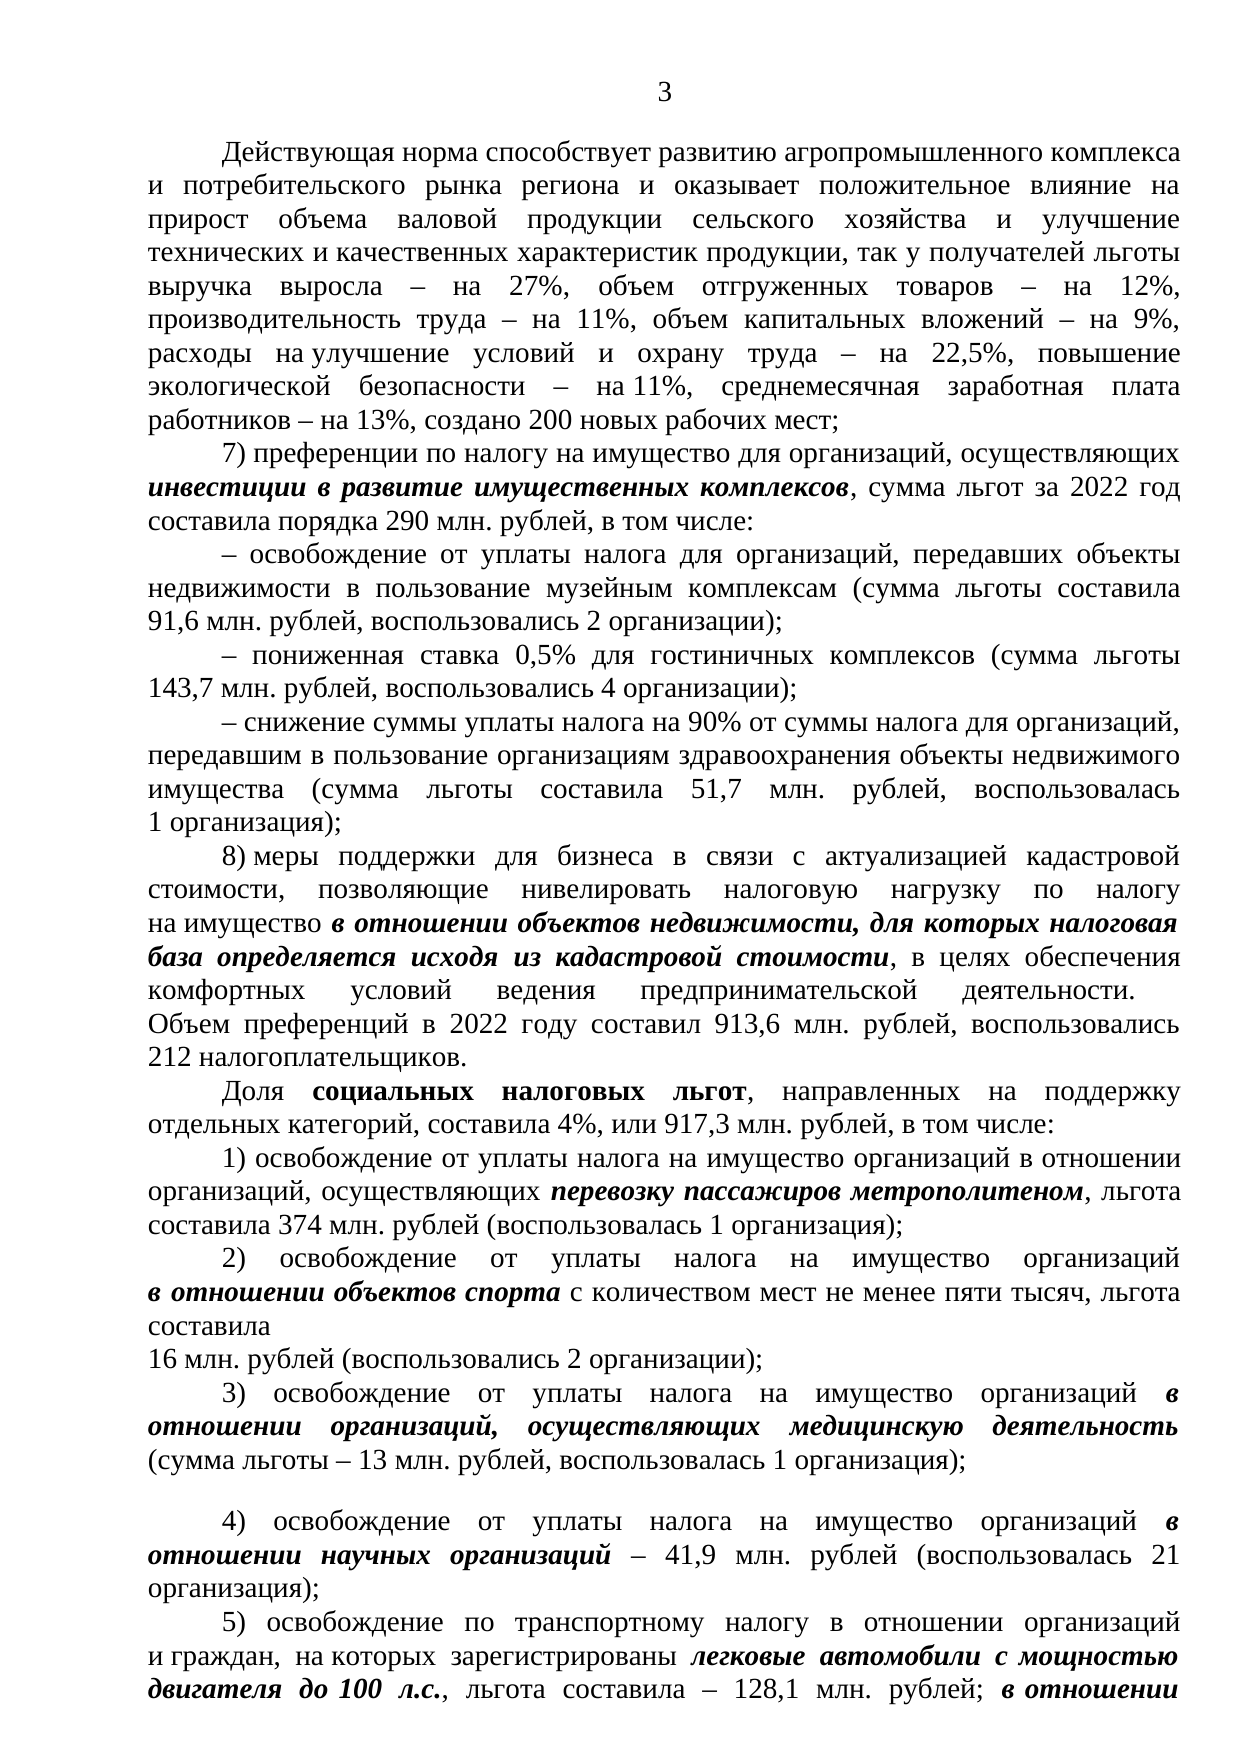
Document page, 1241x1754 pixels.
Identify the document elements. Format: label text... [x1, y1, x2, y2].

text Доля социальных налоговых льгот, направленных на поддержку отдельных категорий, составила 4%, или 917,3 млн. рублей, в том числе: [148, 1073, 1181, 1140]
text 7) преференции по налогу на имущество для организаций, осуществляющих инвестиции в развитие имущественных комплексов, сумма льгот за 2022 год составила порядка 290 млн. рублей, в том числе: [148, 436, 1181, 536]
text – освобождение от уплаты налога для организаций, передавших объекты недвижимости в пользование музейным комплексам (сумма льготы составила 91,6 млн. рублей, воспользовались 2 организации); [148, 536, 1181, 637]
text 5) освобождение по транспортному налогу в отношении организаций и граждан, на которых зарегистрированы легковые автомобили с мощностью двигателя до 100 л.с., льгота составила – 128,1 млн. рублей; в отношении [148, 1604, 1181, 1705]
text 1) освобождение от уплаты налога на имущество организаций в отношении организаций, осуществляющих перевозку пассажиров метрополитеном, льгота составила 374 млн. рублей (воспользовалась 1 организация); [148, 1140, 1181, 1241]
text 3) освобождение от уплаты налога на имущество организаций в отношении организаций, осуществляющих медицинскую деятельность (сумма льготы – 13 млн. рублей, воспользовалась 1 организация); [148, 1375, 1181, 1475]
text – снижение суммы уплаты налога на 90% от суммы налога для организаций, передавшим в пользование организациям здравоохранения объекты недвижимого имущества (сумма льготы составила 51,7 млн. рублей, воспользовалась 1 организация); [148, 704, 1181, 838]
text 4) освобождение от уплаты налога на имущество организаций в отношении научных организаций – 41,9 млн. рублей (воспользовалась 21 организация); [148, 1503, 1181, 1604]
text 2) освобождение от уплаты налога на имущество организаций в отношении объектов спорта с количеством мест не менее пяти тысяч, льгота составила 16 млн. рублей (воспользовались 2 организации); [148, 1241, 1181, 1375]
text – пониженная ставка 0,5% для гостиничных комплексов (сумма льготы 143,7 млн. рублей, воспользовались 4 организации); [148, 637, 1181, 704]
text Действующая норма способствует развитию агропромышленного комплекса и потребительского рынка региона и оказывает положительное влияние на прирост объема валовой продукции сельского хозяйства и улучшение технических и качественных характеристик продукции, так у получателей льготы выручка выросла – на 27%, объем отгруженных товаров – на 12%, производительность труда – на 11%, объем капитальных вложений – на 9%, расходы на улучшение условий и охрану труда – на 22,5%, повышение экологической безопасности – на 11%, среднемесячная заработная плата работников – на 13%, создано 200 новых рабочих мест; [148, 134, 1181, 436]
text 8) меры поддержки для бизнеса в связи с актуализацией кадастровой стоимости, позволяющие нивелировать налоговую нагрузку по налогу на имущество в отношении объектов недвижимости, для которых налоговая база определяется исходя из кадастровой стоимости, в целях обеспечения комфортных условий ведения предпринимательской деятельности. Объем преференций в 2022 году составил 913,6 млн. рублей, воспользовались 212 налогоплательщиков. [148, 838, 1181, 1073]
